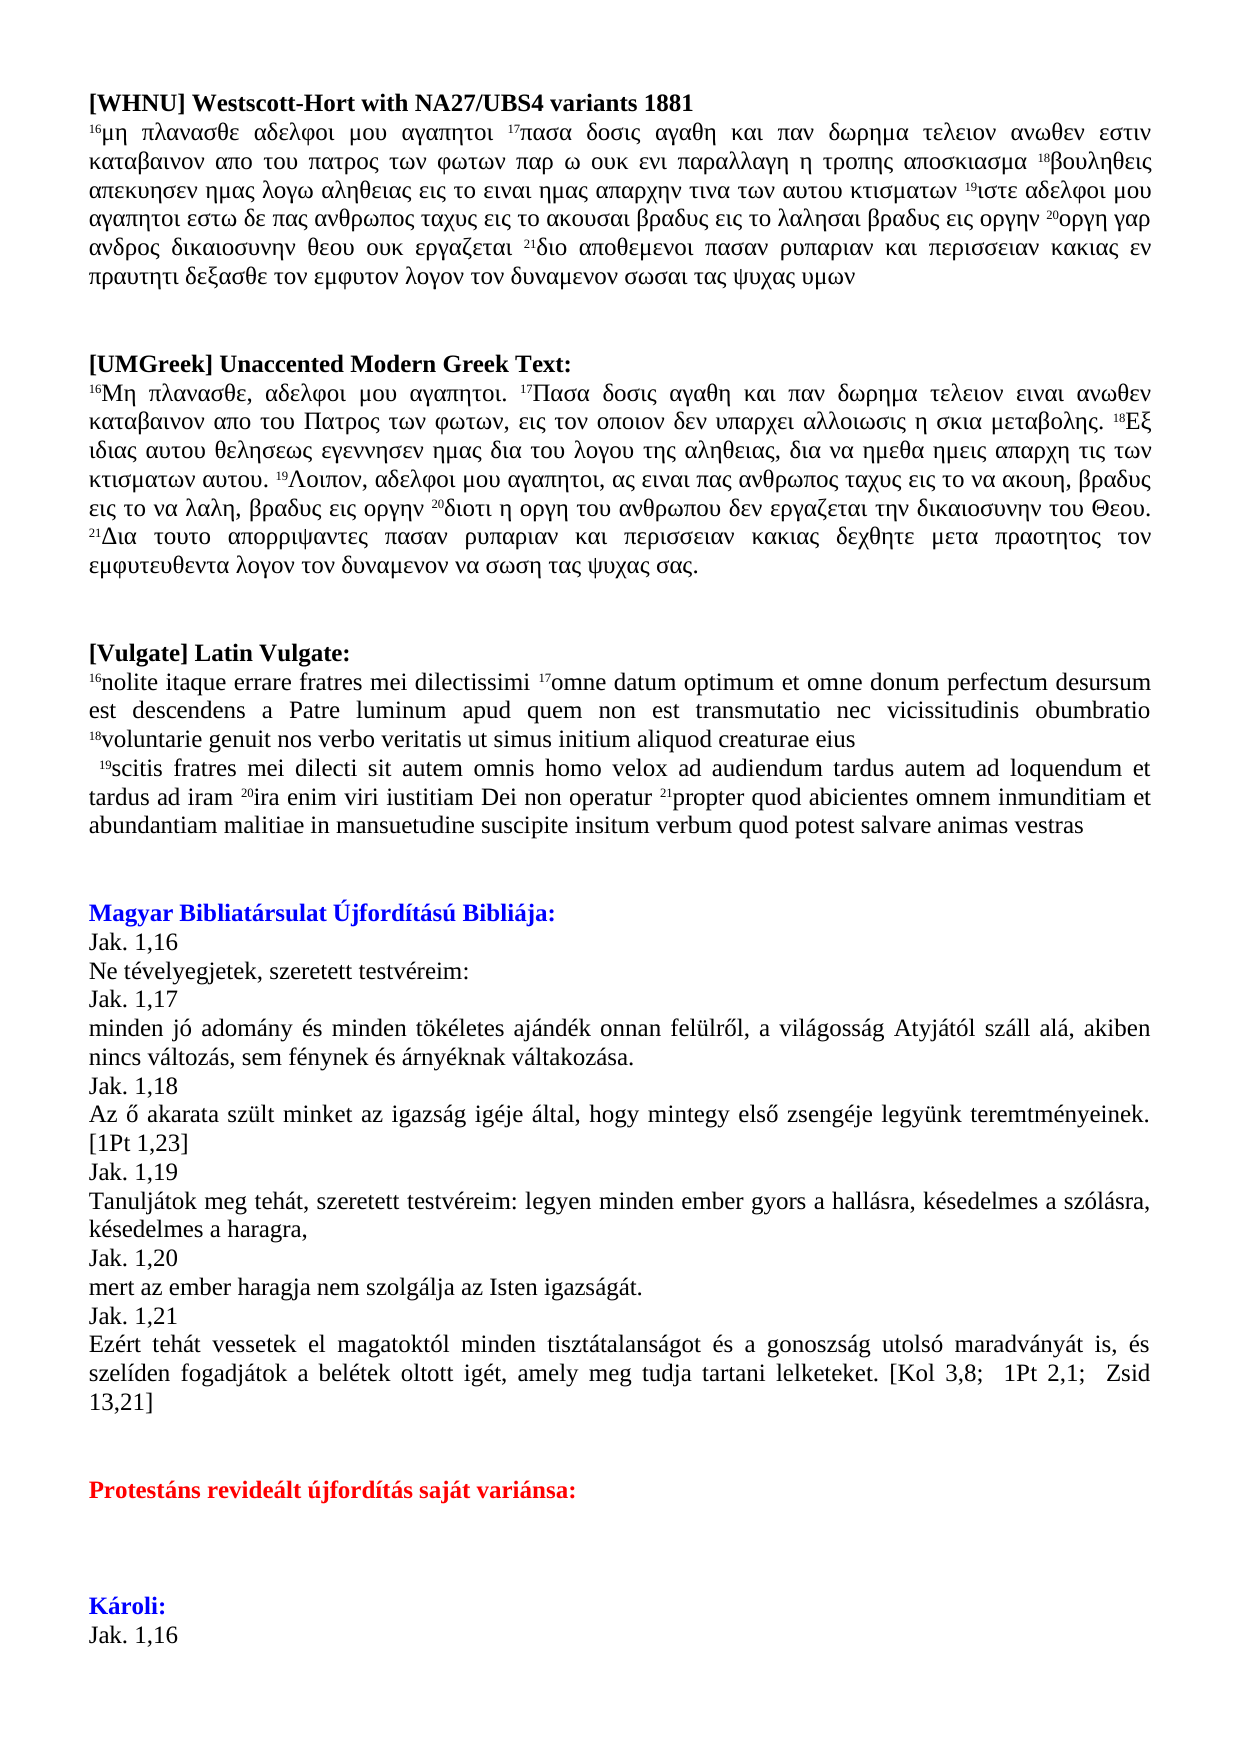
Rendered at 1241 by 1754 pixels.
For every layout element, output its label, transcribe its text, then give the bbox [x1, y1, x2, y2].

text Protestáns revideált újfordítás saját variánsa: [88, 1475, 1152, 1503]
text Jak. 1,16 [88, 1620, 1152, 1649]
text 19scitis fratres mei dilecti sit autem omnis homo velox ad audiendum tardus autem ad loquendum et tardus ad iram 20ira enim viri iustitiam Dei non operatur 21propter quod abicientes omnem inmunditiam et abundantiam malitiae in mansuetudine suscipite insitum verbum quod potest salvare animas vestras [88, 753, 1152, 839]
text minden jó adomány és minden tökéletes ajándék onnan felülről, a világosság Atyjától száll alá, akiben nincs változás, sem fénynek és árnyéknak váltakozása. [88, 1013, 1152, 1071]
text Jak. 1,19 [88, 1157, 1152, 1186]
text [Vulgate] Latin Vulgate: [88, 638, 1152, 667]
text Jak. 1,16 [88, 927, 1152, 956]
text Tanuljátok meg tehát, szeretett testvéreim: legyen minden ember gyors a hallásra, késedelmes a szólásra, késedelmes a haragra, [88, 1186, 1152, 1243]
text 16μη πλανασθε αδελφοι μου αγαπητοι 17πασα δοσις αγαθη και παν δωρημα τελειον ανωθεν εστιν καταβαινον απο του πατρος των φωτων παρ ω ουκ ενι παραλλαγη η τροπης αποσκιασμα 18βουληθεις απεκυησεν ημας λογω αληθειας εις το ειναι ημας απαρχην τινα των αυτου κτισματων 19ιστε αδελφοι μου αγαπητοι εστω δε πας ανθρωπος ταχυς εις το ακουσαι βραδυς εις το λαλησαι βραδυς εις οργην 20οργη γαρ ανδρος δικαιοσυνην θεου ουκ εργαζεται 21διο αποθεμενοι πασαν ρυπαριαν και περισσειαν κακιας εν πραυτητι δεξασθε τον εμφυτον λογον τον δυναμενον σωσαι τας ψυχας υμων [88, 117, 1152, 290]
text mert az ember haragja nem szolgálja az Isten igazságát. [88, 1272, 1152, 1301]
text 16nolite itaque errare fratres mei dilectissimi 17omne datum optimum et omne donum perfectum desursum est descendens a Patre luminum apud quem non est transmutatio nec vicissitudinis obumbratio 18voluntarie genuit nos verbo veritatis ut simus initium aliquod creaturae eius [88, 667, 1152, 753]
text 16Μη πλανασθε, αδελφοι μου αγαπητοι. 17Πασα δοσις αγαθη και παν δωρημα τελειον ειναι ανωθεν καταβαινον απο του Πατρος των φωτων, εις τον οποιον δεν υπαρχει αλλοιωσις η σκια μεταβολης. 18Εξ ιδιας αυτου θελησεως εγεννησεν ημας δια του λογου της αληθειας, δια να ημεθα ημεις απαρχη τις των κτισματων αυτου. 19Λοιπον, αδελφοι μου αγαπητοι, ας ειναι πας ανθρωπος ταχυς εις το να ακουη, βραδυς εις το να λαλη, βραδυς εις οργην 20διοτι η οργη του ανθρωπου δεν εργαζεται την δικαιοσυνην του Θεου. 21Δια τουτο απορριψαντες πασαν ρυπαριαν και περισσειαν κακιας δεχθητε μετα πραοτητος τον εμφυτευθεντα λογον τον δυναμενον να σωση τας ψυχας σας. [88, 378, 1152, 579]
text Károli: [88, 1591, 1152, 1620]
text Magyar Bibliatársulat Újfordítású Bibliája: [88, 898, 1152, 927]
text Ne tévelyegjetek, szeretett testvéreim: [88, 956, 1152, 984]
text [UMGreek] Unaccented Modern Greek Text: [88, 349, 1152, 378]
text Jak. 1,17 [88, 984, 1152, 1013]
text Jak. 1,18 [88, 1071, 1152, 1099]
text Ezért tehát vessetek el magatoktól minden tisztátalanságot és a gonoszság utolsó maradványát is, és szelíden fogadjátok a belétek oltott igét, amely meg tudja tartani lelketeket. [Kol 3,8; 1Pt 2,1; Zsid 13,21] [88, 1329, 1152, 1416]
text Az ő akarata szült minket az igazság igéje által, hogy mintegy első zsengéje legyünk teremtményeinek. [1Pt 1,23] [88, 1099, 1152, 1157]
text Jak. 1,21 [88, 1301, 1152, 1329]
text Jak. 1,20 [88, 1243, 1152, 1272]
text [WHNU] Westscott-Hort with NA27/UBS4 variants 1881 [88, 88, 1152, 117]
